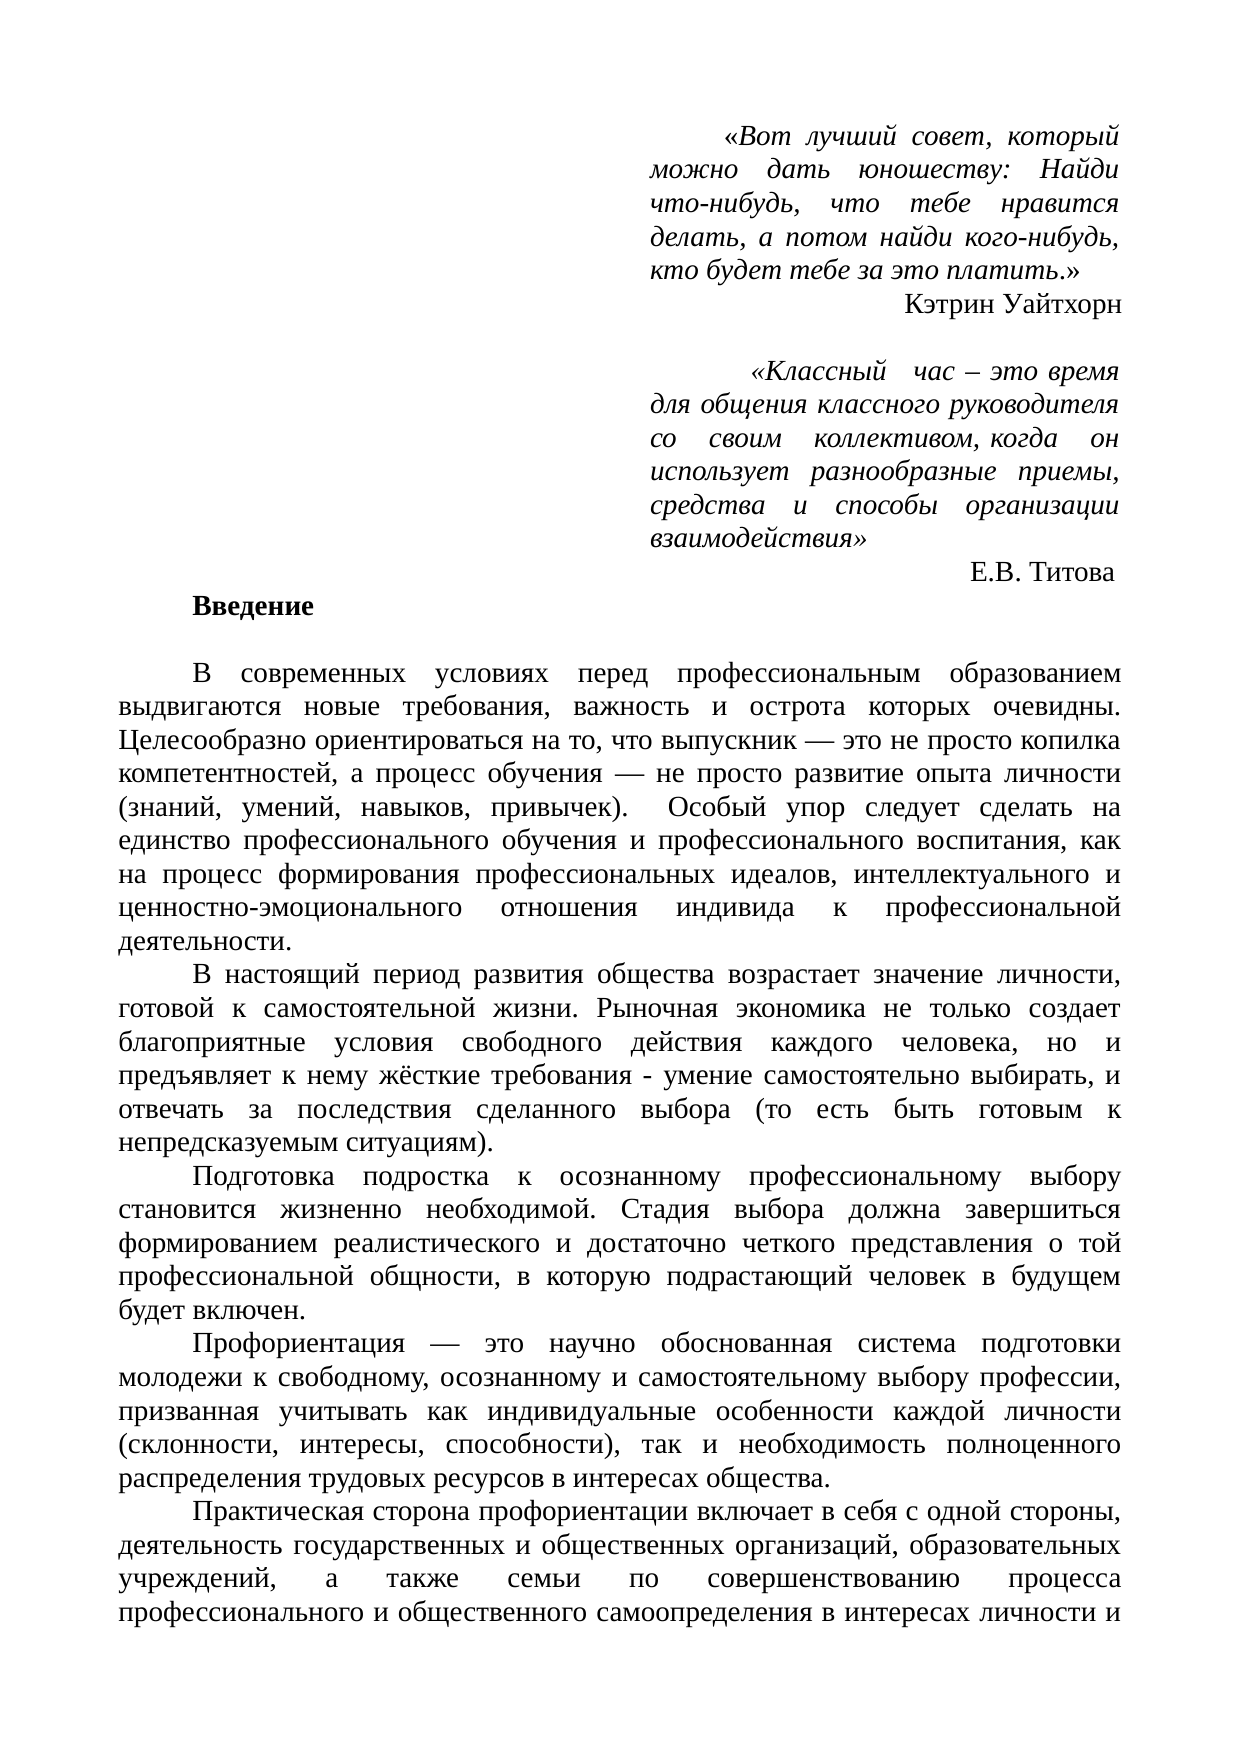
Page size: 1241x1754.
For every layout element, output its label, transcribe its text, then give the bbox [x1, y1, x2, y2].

text Практическая сторона профориентации включает в себя с одной стороны, деятельность государственных и общественных организаций, образовательных учреждений, а также семьи по совершенствованию процесса профессионального и общественного самоопределения в интересах личности и [118, 1493, 1122, 1627]
text Профориентация — это научно обоснованная система подготовки молодежи к свободному, осознанному и самостоятельному выбору профессии, призванная учитывать как индивидуальные особенности каждой личности (склонности, интересы, способности), так и необходимость полноценного распределения трудовых ресурсов в интересах общества. [118, 1326, 1122, 1493]
text В настоящий период развития общества возрастает значение личности, готовой к самостоятельной жизни. Рыночная экономика не только создает благоприятные условия свободного действия каждого человека, но и предъявляет к нему жёсткие требования - умение самостоятельно выбирать, и отвечать за последствия сделанного выбора (то есть быть готовым к непредсказуемым ситуациям). [118, 957, 1122, 1158]
text В современных условиях перед профессиональным образованием выдвигаются новые требования, важность и острота которых очевидны. Целесообразно ориентироваться на то, что выпускник — это не просто копилка компетентностей, а процесс обучения — не просто развитие опыта личности (знаний, умений, навыков, привычек). Особый упор следует сделать на единство профессионального обучения и профессионального воспитания, как на процесс формирования профессиональных идеалов, интеллектуального и ценностно-эмоционального отношения индивида к профессиональной деятельности. [118, 655, 1122, 957]
text «Классный час – это время для общения классного руководителя со своим коллективом, когда он использует разнообразные приемы, средства и способы организации взаимодействия» [650, 353, 1122, 554]
text Введение [118, 588, 1122, 621]
text «Вот лучший совет, который можно дать юношеству: Найди что-нибудь, что тебе нравится делать, а потом найди кого-нибудь, кто будет тебе за это платить.» [650, 118, 1122, 286]
text Подготовка подростка к осознанному профессиональному выбору становится жизненно необходимой. Стадия выбора должна завершиться формированием реалистического и достаточно четкого представления о той профессиональной общности, в которую подрастающий человек в будущем будет включен. [118, 1158, 1122, 1326]
text Кэтрин Уайтхорн [650, 286, 1122, 319]
text Е.В. Титова [650, 554, 1122, 588]
